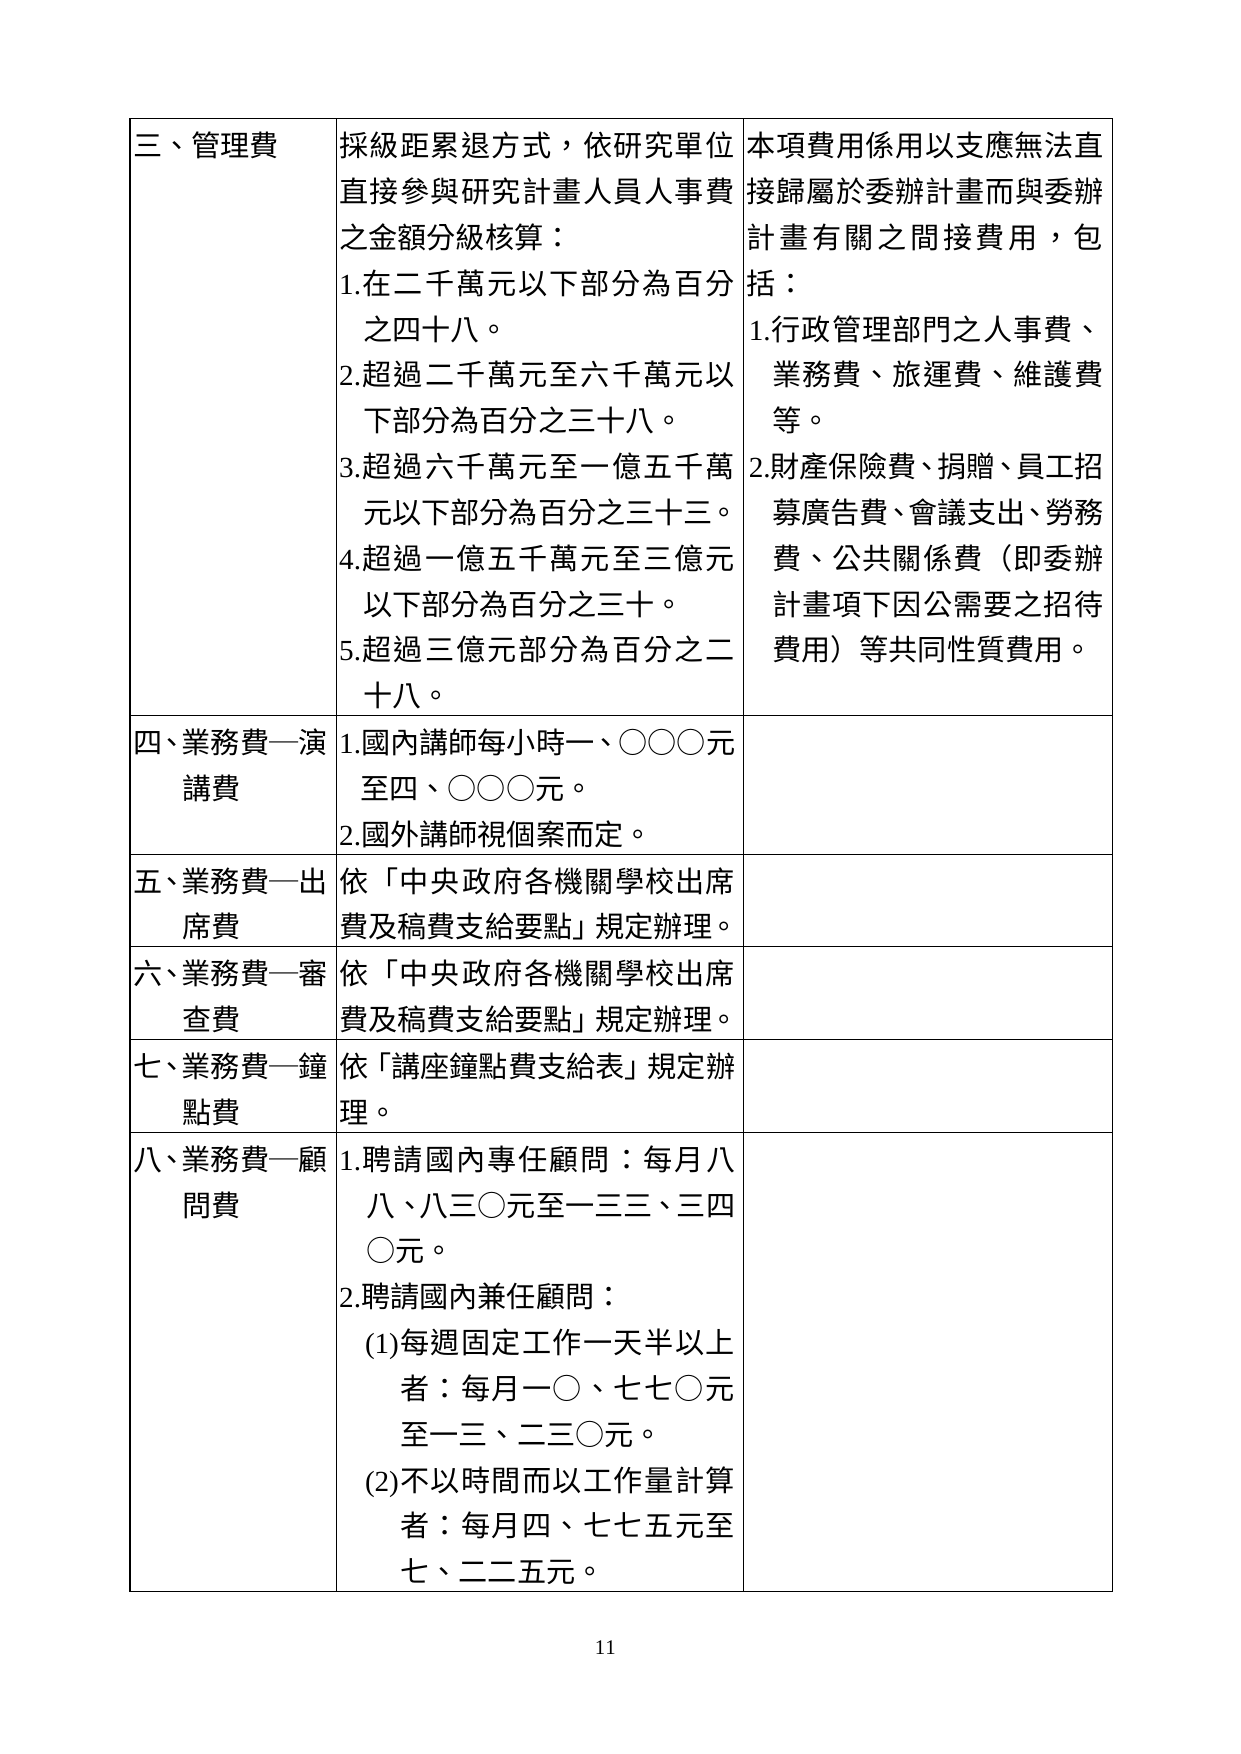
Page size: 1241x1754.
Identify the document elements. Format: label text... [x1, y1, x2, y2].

table_cell [744, 1040, 1112, 1132]
table_cell 四、業務費─演講費 [131, 716, 336, 853]
table_cell [744, 947, 1112, 1039]
table_cell 依「中央政府各機關學校出席費及稿費支給要點」規定辦理。 [337, 855, 743, 946]
table_cell 採級距累退方式，依研究單位直接參與研究計畫人員人事費之金額分級核算： 1.在二千萬元以下部分為百分之四十八。 2.超過二千萬元至六千萬元以下部分為百分之三十八。 3.超過六千萬元至一億五千萬元以下部分為百分之三十三。 4.超過一億五千萬元至三億元以下部分為百分之三十。 5.超過三億元部分為百分之二十八。 [337, 119, 743, 715]
table_cell 依「中央政府各機關學校出席費及稿費支給要點」規定辦理。 [337, 947, 743, 1039]
table_cell [744, 716, 1112, 853]
table_cell 1.國內講師每小時一、○○○元至四、○○○元。 2.國外講師視個案而定。 [337, 716, 743, 853]
table_cell [744, 855, 1112, 946]
table_cell 七、業務費─鐘點費 [131, 1040, 336, 1132]
table_cell 五、業務費─出席費 [131, 855, 336, 946]
table_cell 六、業務費─審查費 [131, 947, 336, 1039]
table_cell 1.聘請國內專任顧問：每月八八、八三○元至一三三、三四○元。 2.聘請國內兼任顧問： (1)每週固定工作一天半以上者：每月一○、七七○元至一三、二三○元。 (2)不以時間而以工作量計算者：每月四、七七五元至七、二二五元。 [337, 1133, 743, 1591]
table_cell 本項費用係用以支應無法直接歸屬於委辦計畫而與委辦計畫有關之間接費用，包括： 1.行政管理部門之人事費、業務費、旅運費、維護費等。 2.財產保險費、捐贈、員工招募廣告費、會議支出、勞務費、公共關係費（即委辦計畫項下因公需要之招待費用）等共同性質費用。 [744, 119, 1112, 715]
table_cell [744, 1133, 1112, 1591]
table_cell 依「講座鐘點費支給表」規定辦理。 [337, 1040, 743, 1132]
table_cell 三、管理費 [131, 119, 336, 715]
table_cell 八、業務費─顧問費 [131, 1133, 336, 1591]
